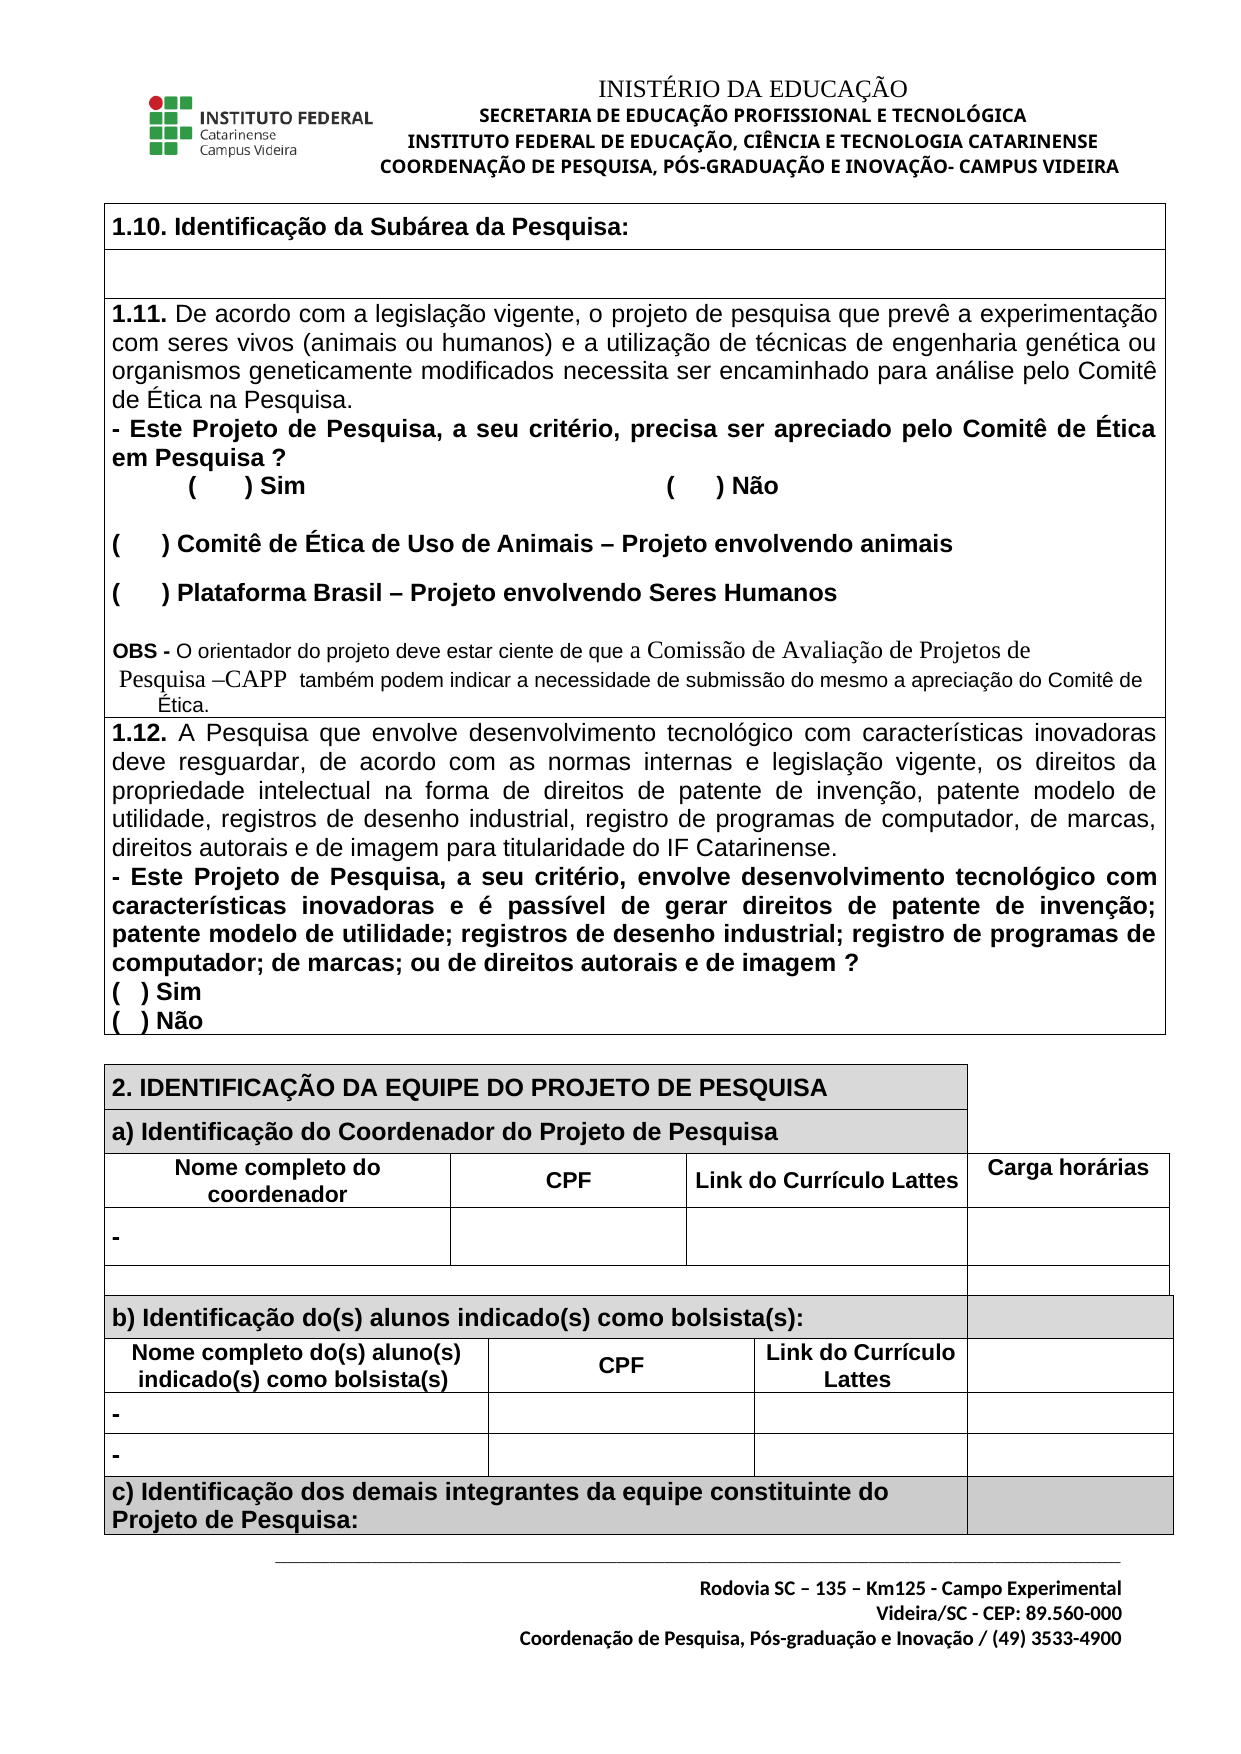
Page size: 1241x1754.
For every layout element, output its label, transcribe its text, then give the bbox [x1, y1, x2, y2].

table_cell [755, 1393, 967, 1433]
table_cell [1195, 1338, 1240, 1392]
table_cell [451, 1208, 686, 1265]
table_cell c) Identificação dos demais integrantes da equipe constituinte do Projeto de Pesquisa: [105, 1477, 967, 1534]
table_cell [968, 1266, 1169, 1295]
table_cell [1170, 1265, 1174, 1295]
table_cell [1174, 1392, 1195, 1433]
table_cell [687, 1208, 967, 1265]
table_cell 1.11. De acordo com a legislação vigente, o projeto de pesquisa que prevê a experimentação com seres vivos (animais ou humanos) e a utilização de técnicas de engenharia genética ou organismos geneticamente modificados necessita ser encaminhado para análise pelo Comitê de Ética na Pesquisa. - Este Projeto de Pesquisa, a seu critério, precisa ser apreciado pelo Comitê de Ética em Pesquisa ? ( ) Sim ( ) Não ( ) Comitê de Ética de Uso de Animais – Projeto envolvendo animais ( ) Plataforma Brasil – Projeto envolvendo Seres Humanos OBS - O orientador do projeto deve estar ciente de que a Comissão de Avaliação de Projetos de Pesquisa –CAPP também podem indicar a necessidade de submissão do mesmo a apreciação do Comitê de Ética. [105, 299, 1165, 717]
table_cell Link do Currículo Lattes [687, 1154, 967, 1207]
table_cell [1170, 1153, 1174, 1207]
table_cell [968, 1477, 1173, 1534]
table_header 2. IDENTIFICAÇÃO DA EQUIPE DO PROJETO DE PESQUISA [105, 1065, 967, 1109]
table_cell b) Identificação do(s) alunos indicado(s) como bolsista(s): [105, 1296, 967, 1338]
table_cell [1174, 1207, 1240, 1265]
table_cell Nome completo do(s) aluno(s) indicado(s) como bolsista(s) [105, 1339, 488, 1392]
table_cell [1174, 1153, 1240, 1207]
table_cell [1195, 1392, 1240, 1433]
table_cell Nome completo do coordenador [105, 1154, 450, 1207]
table_cell [968, 1208, 1169, 1265]
table_cell Carga horárias [968, 1154, 1169, 1207]
table_cell [1170, 1207, 1174, 1265]
table_cell Link do Currículo Lattes [755, 1339, 967, 1392]
table_cell [1174, 1109, 1240, 1153]
table_cell [755, 1434, 967, 1476]
table_cell [489, 1393, 754, 1433]
table_cell - [105, 1208, 450, 1265]
table_cell [968, 1109, 1174, 1153]
table_cell [968, 1434, 1173, 1476]
table_cell [1174, 1265, 1240, 1295]
table_cell 1.12. A Pesquisa que envolve desenvolvimento tecnológico com características inovadoras deve resguardar, de acordo com as normas internas e legislação vigente, os direitos da propriedade intelectual na forma de direitos de patente de invenção, patente modelo de utilidade, registros de desenho industrial, registro de programas de computador, de marcas, direitos autorais e de imagem para titularidade do IF Catarinense. - Este Projeto de Pesquisa, a seu critério, envolve desenvolvimento tecnológico com características inovadoras e é passível de gerar direitos de patente de invenção; patente modelo de utilidade; registros de desenho industrial; registro de programas de computador; de marcas; ou de direitos autorais e de imagem ? ( ) Sim ( ) Não [105, 718, 1165, 1034]
table_cell CPF [489, 1339, 754, 1392]
table_header [1174, 1064, 1240, 1109]
table_cell CPF [451, 1154, 686, 1207]
table_cell [1195, 1433, 1240, 1476]
table_cell [968, 1296, 1173, 1338]
table_cell [1174, 1476, 1240, 1534]
table_cell a) Identificação do Coordenador do Projeto de Pesquisa [105, 1110, 967, 1153]
picture [135, 84, 380, 167]
table_cell [489, 1434, 754, 1476]
table_cell 1.10. Identificação da Subárea da Pesquisa: [105, 204, 1165, 249]
table_cell - [105, 1434, 488, 1476]
table_cell [1174, 1433, 1195, 1476]
table_cell [105, 1266, 967, 1295]
table_cell [105, 250, 1165, 298]
table_cell [1174, 1338, 1195, 1392]
table_cell [1174, 1295, 1240, 1338]
table_cell - [105, 1393, 488, 1433]
table_cell [968, 1339, 1173, 1392]
table_header [968, 1064, 1174, 1109]
table_cell [968, 1393, 1173, 1433]
